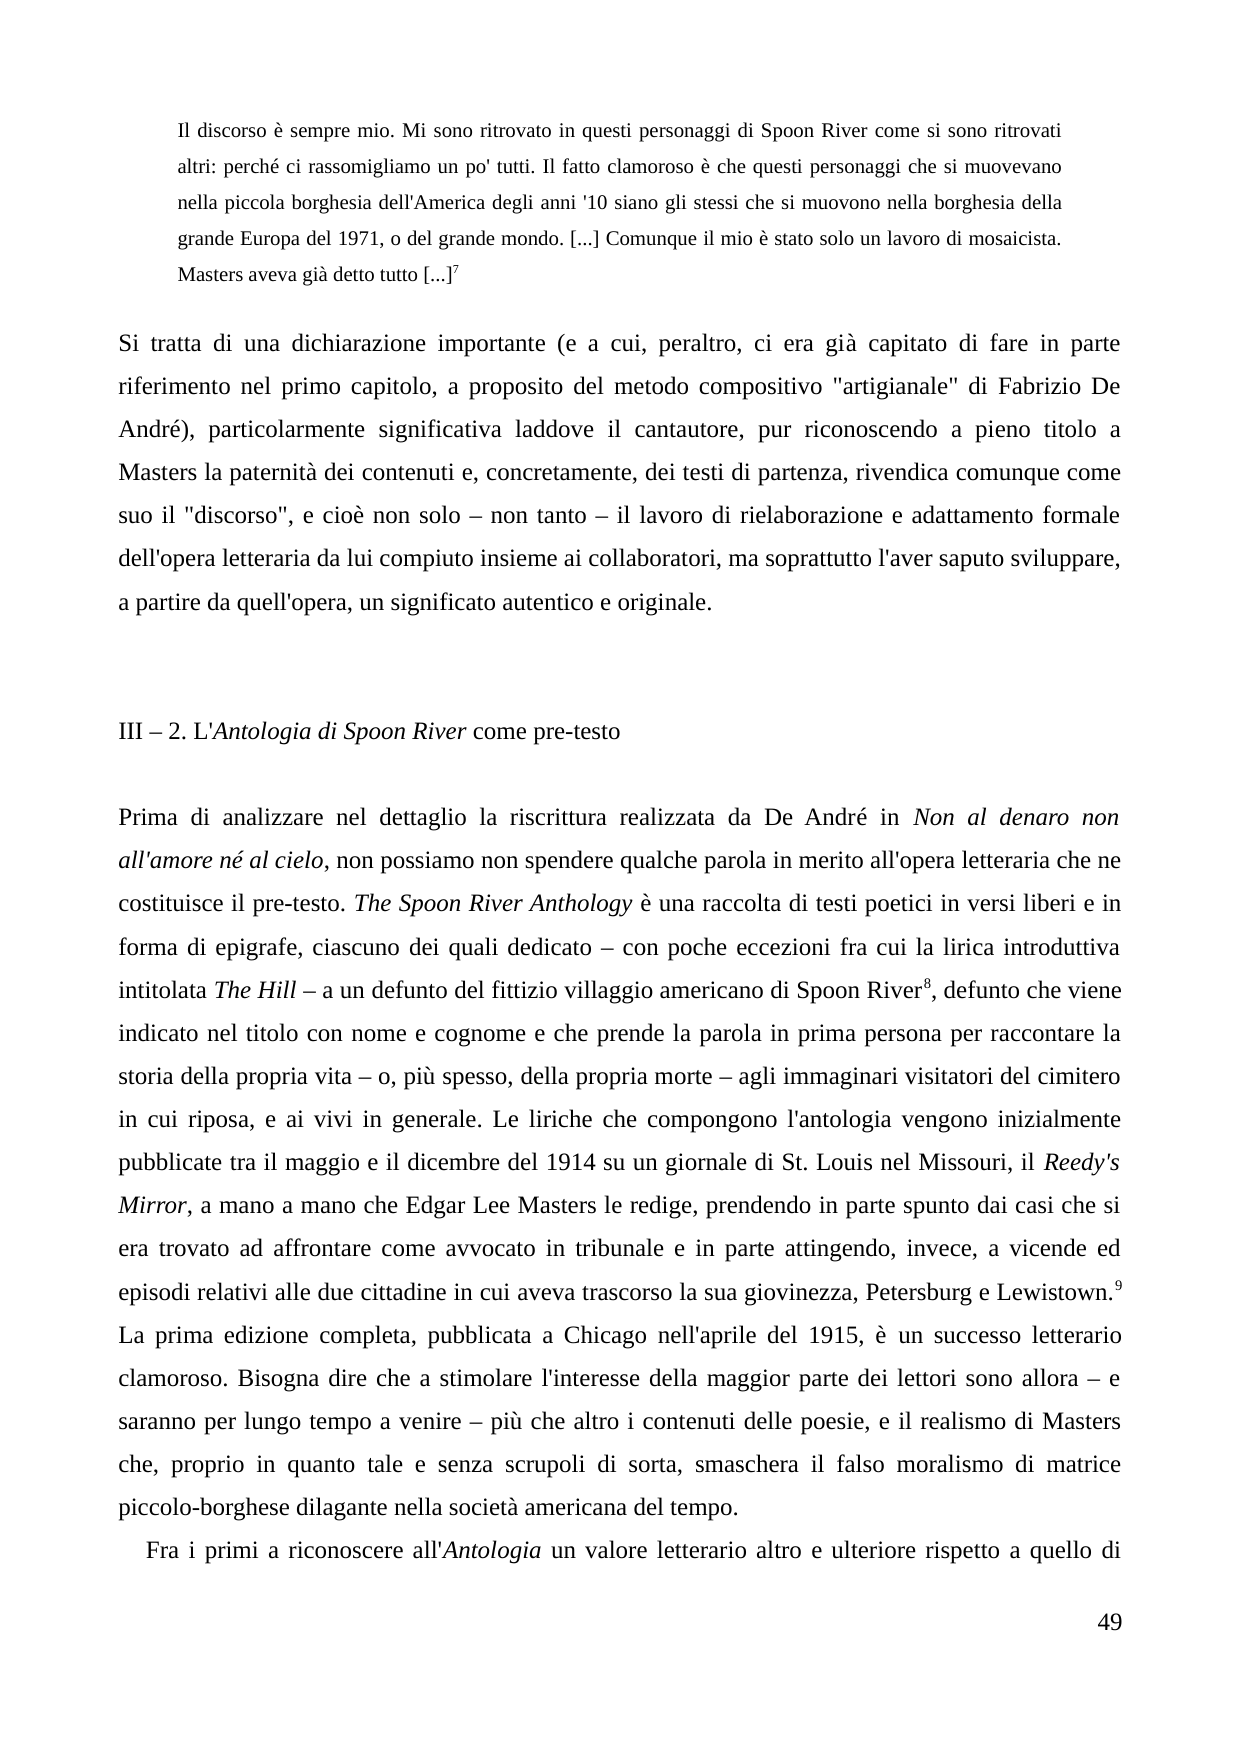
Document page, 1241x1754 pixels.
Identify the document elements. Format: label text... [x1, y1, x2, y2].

text Il discorso è sempre mio. Mi sono ritrovato in questi personaggi di Spoon River come si sono ritrovati altri: perché ci rassomigliamo un po' tutti. Il fatto clamoroso è che questi personaggi che si muovevano nella piccola borghesia dell'America degli anni '10 siano gli stessi che si muovono nella borghesia della grande Europa del 1971, o del grande mondo. [...] Comunque il mio è stato solo un lavoro di mosaicista. Masters aveva già detto tutto [...] [177, 118, 1063, 286]
text Fra i primi a riconoscere all'Antologia un valore letterario altro e ulteriore rispetto a quello di [118, 1535, 1122, 1564]
text III – 2. L'Antologia di Spoon River come pre-testo [118, 716, 1122, 745]
text Si tratta di una dichiarazione importante (e a cui, peraltro, ci era già capitato di fare in parte riferimento nel primo capitolo, a proposito del metodo compositivo "artigianale" di Fabrizio De André), particolarmente significativa laddove il cantautore, pur riconoscendo a pieno titolo a Masters la paternità dei contenuti e, concretamente, dei testi di partenza, rivendica comunque come suo il "discorso", e cioè non solo – non tanto – il lavoro di rielaborazione e adattamento formale dell'opera letteraria da lui compiuto insieme ai collaboratori, ma soprattutto l'aver saputo sviluppare, a partire da quell'opera, un significato autentico e originale. [118, 328, 1122, 615]
text Prima di analizzare nel dettaglio la riscrittura realizzata da De André in Non al denaro non all'amore né al cielo, non possiamo non spendere qualche parola in merito all'opera letteraria che ne costituisce il pre-testo. The Spoon River Anthology è una raccolta di testi poetici in versi liberi e in forma di epigrafe, ciascuno dei quali dedicato – con poche eccezioni fra cui la lirica introduttiva intitolata The Hill – a un defunto del fittizio villaggio americano di Spoon River, defunto che viene indicato nel titolo con nome e cognome e che prende la parola in prima persona per raccontare la storia della propria vita – o, più spesso, della propria morte – agli immaginari visitatori del cimitero in cui riposa, e ai vivi in generale. Le liriche che compongono l'antologia vengono inizialmente pubblicate tra il maggio e il dicembre del 1914 su un giornale di St. Louis nel Missouri, il Reedy's Mirror, a mano a mano che Edgar Lee Masters le redige, prendendo in parte spunto dai casi che si era trovato ad affrontare come avvocato in tribunale e in parte attingendo, invece, a vicende ed episodi relativi alle due cittadine in cui aveva trascorso la sua giovinezza, Petersburg e Lewistown. La prima edizione completa, pubblicata a Chicago nell'aprile del 1915, è un successo letterario clamoroso. Bisogna dire che a stimolare l'interesse della maggior parte dei lettori sono allora – e saranno per lungo tempo a venire – più che altro i contenuti delle poesie, e il realismo di Masters che, proprio in quanto tale e senza scrupoli di sorta, smaschera il falso moralismo di matrice piccolo-borghese dilagante nella società americana del tempo. [118, 802, 1122, 1521]
